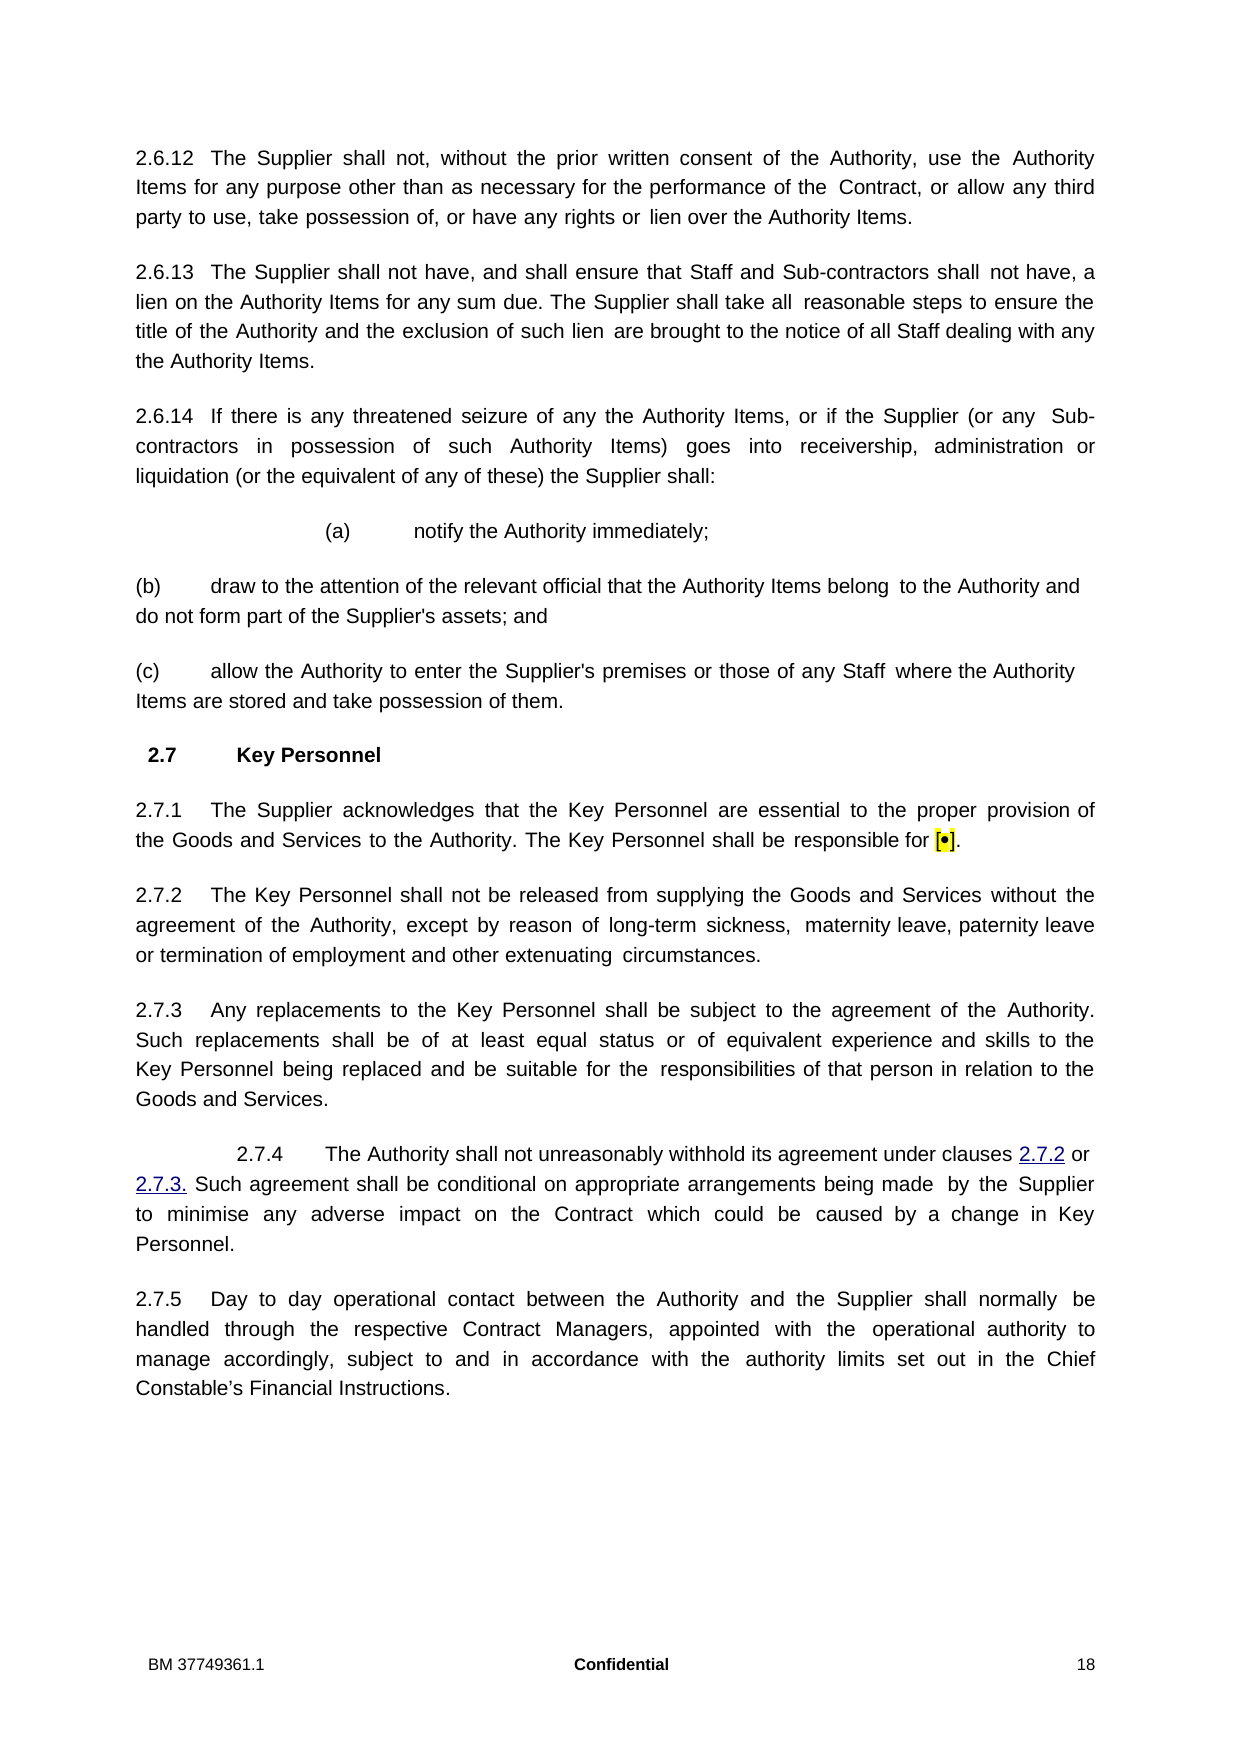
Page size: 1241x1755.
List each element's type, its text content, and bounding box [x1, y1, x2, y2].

list Day to day operational contact between the Authority and the Supplier shall normally be handled through the respective Contract Managers, appointed with the operational authority to manage accordingly, subject to and in accordance with the authority limits set out in the Chief Constable’s Financial Instructions. [135, 1287, 1096, 1400]
list draw to the attention of the relevant official that the Authority Items belong to the Authority and do not form part of the Supplier's assets; and [135, 573, 1094, 627]
subtitle Key Personnel [148, 743, 1107, 767]
list The Supplier acknowledges that the Key Personnel are essential to the proper provision of the Goods and Services to the Authority. The Key Personnel shall be responsible for []. [135, 798, 1095, 852]
list The Authority shall not unreasonably withhold its agreement under clauses 2.7.2 or [236, 1142, 1107, 1166]
list notify the Authority immediately; [325, 518, 1107, 542]
list If there is any threatened seizure of any the Authority Items, or if the Supplier (or any Sub-contractors in possession of such Authority Items) goes into receivership, administration or liquidation (or the equivalent of any of these) the Supplier shall: [135, 404, 1096, 488]
text 2.7.3. Such agreement shall be conditional on appropriate arrangements being made by the Supplier to minimise any adverse impact on the Contract which could be caused by a change in Key Personnel. [135, 1172, 1095, 1256]
list The Supplier shall not have, and shall ensure that Staff and Sub-contractors shall not have, a lien on the Authority Items for any sum due. The Supplier shall take all reasonable steps to ensure the title of the Authority and the exclusion of such lien are brought to the notice of all Staff dealing with any the Authority Items. [135, 260, 1096, 373]
list The Supplier shall not, without the prior written consent of the Authority, use the Authority Items for any purpose other than as necessary for the performance of the Contract, or allow any third party to use, take possession of, or have any rights or lien over the Authority Items. [135, 146, 1095, 229]
list allow the Authority to enter the Supplier's premises or those of any Staff where the Authority Items are stored and take possession of them. [135, 658, 1093, 712]
list The Key Personnel shall not be released from supplying the Goods and Services without the agreement of the Authority, except by reason of long-term sickness, maternity leave, paternity leave or termination of employment and other extenuating circumstances. [135, 883, 1096, 967]
list Any replacements to the Key Personnel shall be subject to the agreement of the Authority. Such replacements shall be of at least equal status or of equivalent experience and skills to the Key Personnel being replaced and be suitable for the responsibilities of that person in relation to the Goods and Services. [135, 997, 1095, 1111]
